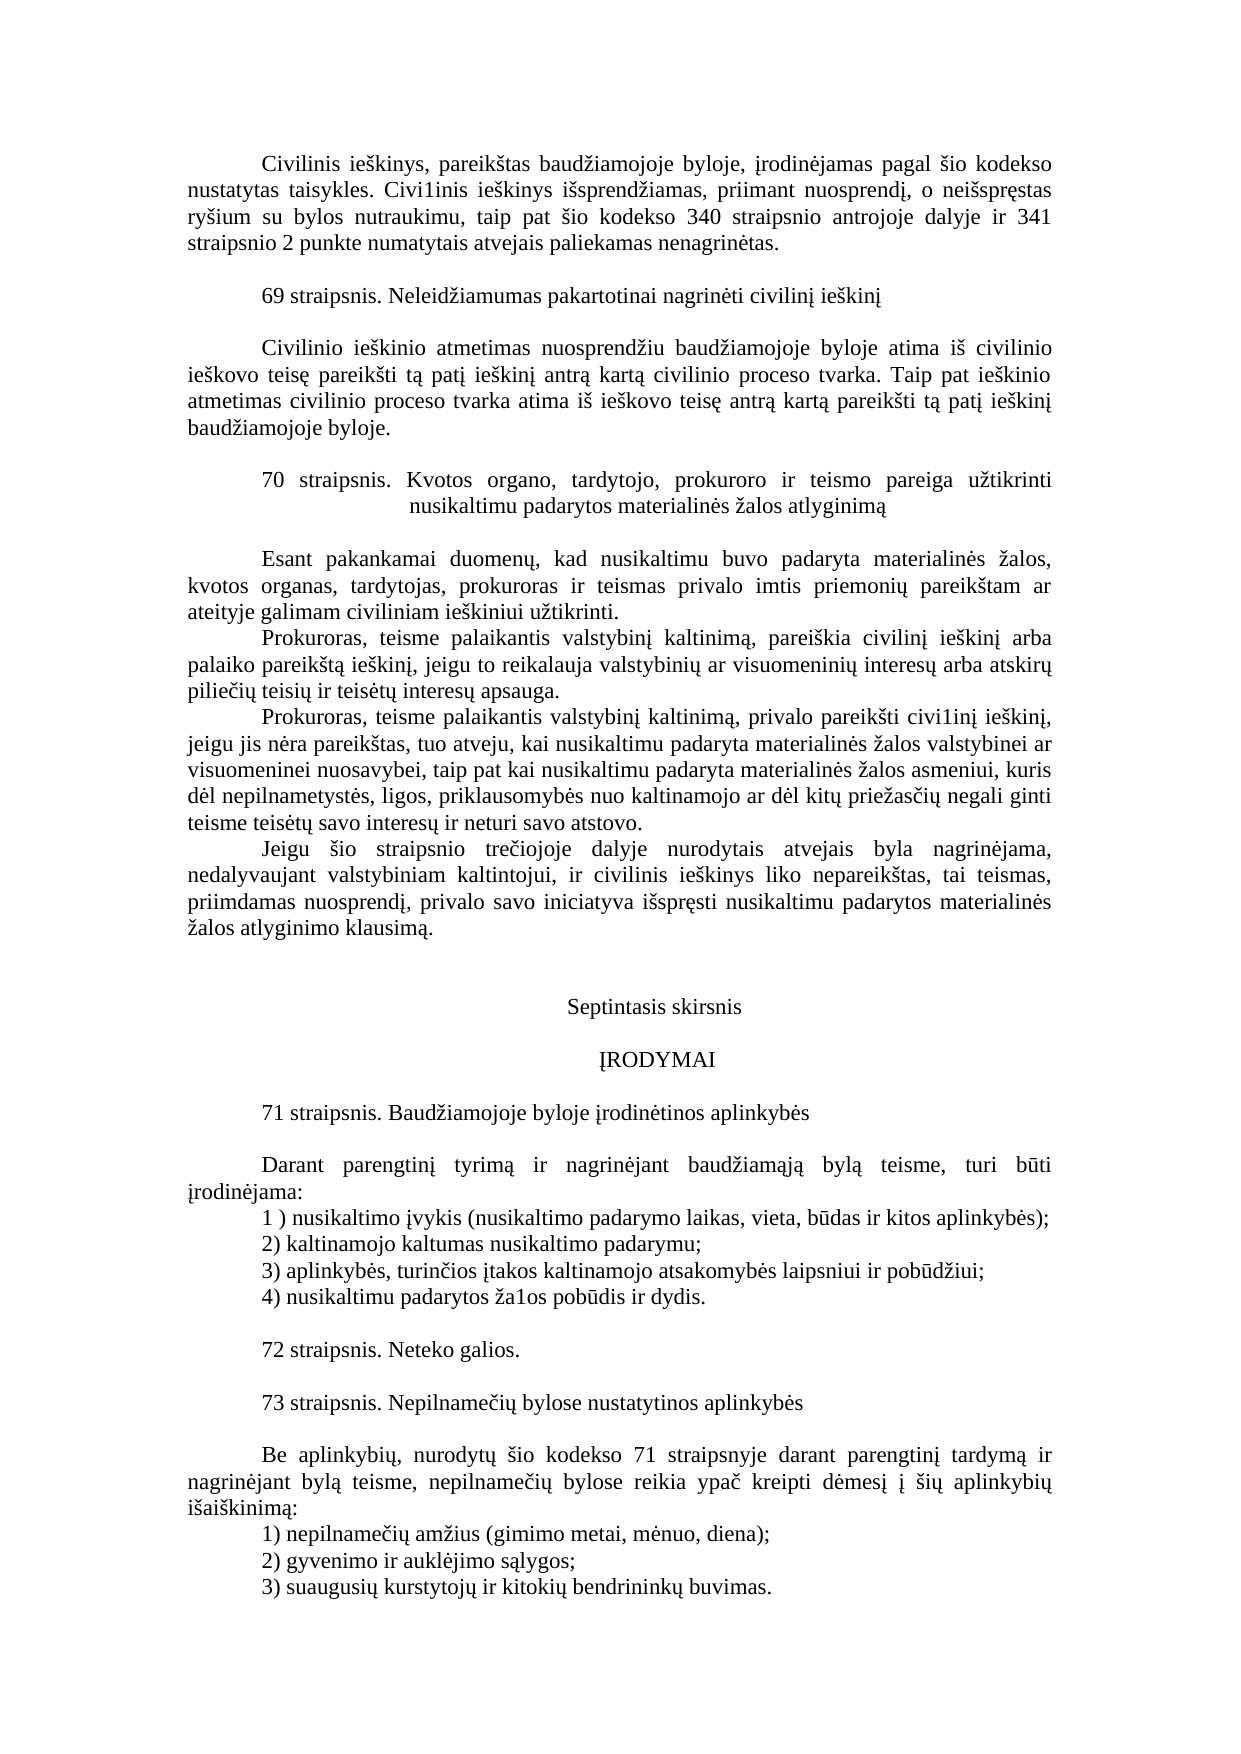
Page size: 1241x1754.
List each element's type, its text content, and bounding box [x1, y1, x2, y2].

text 73 straipsnis. Nepilnamečių bylose nustatytinos aplinkybės [187, 1389, 1053, 1415]
text Civilinio ieškinio atmetimas nuosprendžiu baudžiamojoje byloje atima iš civilinio ieškovo teisę pareikšti tą patį ieškinį antrą kartą civilinio proceso tvarka. Taip pat ieškinio atmetimas civilinio proceso tvarka atima iš ieškovo teisę antrą kartą pareikšti tą patį ieškinį baudžiamojoje byloje. [187, 334, 1053, 440]
text 3) aplinkybės, turinčios įtakos kaltinamojo atsakomybės laipsniui ir pobūdžiui; [187, 1257, 1053, 1283]
text Darant parengtinį tyrimą ir nagrinėjant baudžiamąją bylą teisme, turi būti įrodinėjama: [187, 1151, 1053, 1204]
text 2) gyvenimo ir auklėjimo sąlygos; [187, 1547, 1053, 1573]
text 69 straipsnis. Neleidžiamumas pakartotinai nagrinėti civilinį ieškinį [187, 282, 1053, 308]
text 71 straipsnis. Baudžiamojoje byloje įrodinėtinos aplinkybės [187, 1099, 1053, 1125]
text 2) kaltinamojo kaltumas nusikaltimo padarymu; [187, 1231, 1053, 1257]
text 72 straipsnis. Neteko galios. [187, 1336, 1053, 1362]
text Prokuroras, teisme palaikantis valstybinį kaltinimą, privalo pareikšti civi1inį ieškinį, jeigu jis nėra pareikštas, tuo atveju, kai nusikaltimu padaryta materialinės žalos valstybinei ar visuomeninei nuosavybei, taip pat kai nusikaltimu padaryta materialinės žalos asmeniui, kuris dėl nepilnametystės, ligos, priklausomybės nuo kaltinamojo ar dėl kitų priežasčių negali ginti teisme teisėtų savo interesų ir neturi savo atstovo. [187, 703, 1053, 835]
text 70 straipsnis. Kvotos organo, tardytojo, prokuroro ir teismo pareiga užtikrinti nusikaltimu padarytos materialinės žalos atlyginimą [261, 466, 1053, 519]
text Be aplinkybių, nurodytų šio kodekso 71 straipsnyje darant parengtinį tardymą ir nagrinėjant bylą teisme, nepilnamečių bylose reikia ypač kreipti dėmesį į šių aplinkybių išaiškinimą: [187, 1441, 1053, 1520]
text 4) nusikaltimu padarytos ža1os pobūdis ir dydis. [187, 1283, 1053, 1309]
text 1 ) nusikaltimo įvykis (nusikaltimo padarymo laikas, vieta, būdas ir kitos aplinkybės); [187, 1204, 1053, 1231]
text Esant pakankamai duomenų, kad nusikaltimu buvo padaryta materialinės žalos, kvotos organas, tardytojas, prokuroras ir teismas privalo imtis priemonių pareikštam ar ateityje galimam civiliniam ieškiniui užtikrinti. [187, 545, 1053, 624]
text ĮRODYMAI [187, 1046, 1053, 1072]
text Septintasis skirsnis [187, 993, 1053, 1020]
text Prokuroras, teisme palaikantis valstybinį kaltinimą, pareiškia civilinį ieškinį arba palaiko pareikštą ieškinį, jeigu to reikalauja valstybinių ar visuomeninių interesų arba atskirų piliečių teisių ir teisėtų interesų apsauga. [187, 624, 1053, 703]
text 3) suaugusių kurstytojų ir kitokių bendrininkų buvimas. [187, 1573, 1053, 1599]
text Jeigu šio straipsnio trečiojoje dalyje nurodytais atvejais byla nagrinėjama, nedalyvaujant valstybiniam kaltintojui, ir civilinis ieškinys liko nepareikštas, tai teismas, priimdamas nuosprendį, privalo savo iniciatyva išspręsti nusikaltimu padarytos materialinės žalos atlyginimo klausimą. [187, 835, 1053, 941]
text Civilinis ieškinys, pareikštas baudžiamojoje byloje, įrodinėjamas pagal šio kodekso nustatytas taisykles. Civi1inis ieškinys išsprendžiamas, priimant nuosprendį, o neišspręstas ryšium su bylos nutraukimu, taip pat šio kodekso 340 straipsnio antrojoje dalyje ir 341 straipsnio 2 punkte numatytais atvejais paliekamas nenagrinėtas. [187, 150, 1053, 255]
text 1) nepilnamečių amžius (gimimo metai, mėnuo, diena); [187, 1520, 1053, 1547]
